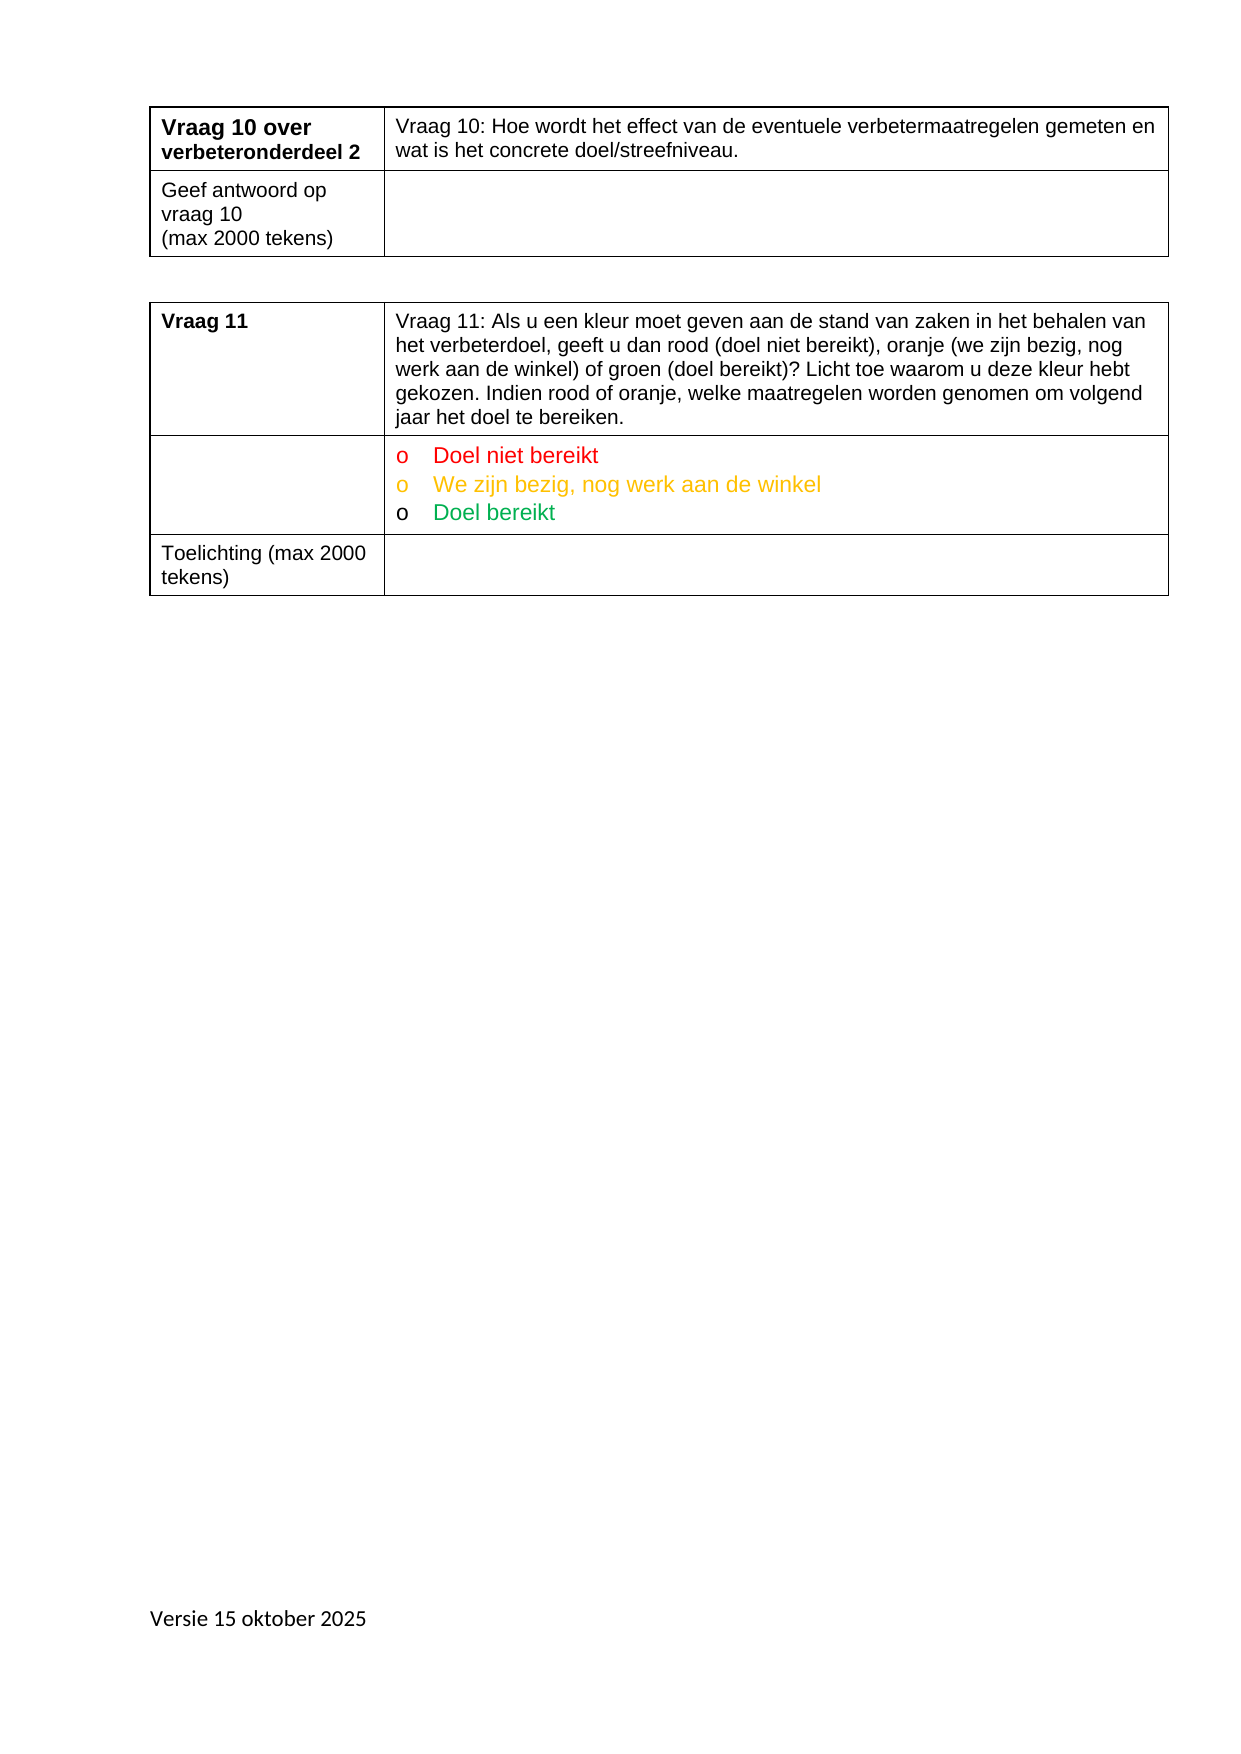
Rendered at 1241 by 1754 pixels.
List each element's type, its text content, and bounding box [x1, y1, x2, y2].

table_cell Geef antwoord op vraag 10 (max 2000 tekens) [151, 171, 384, 256]
table_cell Toelichting (max 2000 tekens) [151, 535, 384, 595]
table_cell [151, 436, 384, 534]
table_cell Doel niet bereikt We zijn bezig, nog werk aan de winkel Doel bereikt [385, 436, 1168, 534]
table_cell [385, 535, 1168, 595]
table_header Vraag 11 [151, 303, 384, 435]
table_header Vraag 10 over verbeteronderdeel 2 [151, 108, 384, 170]
table_header Vraag 10: Hoe wordt het effect van de eventuele verbetermaatregelen gemeten en wat is het concrete doel/streefniveau. [385, 108, 1168, 170]
table_header Vraag 11: Als u een kleur moet geven aan de stand van zaken in het behalen van het verbeterdoel, geeft u dan rood (doel niet bereikt), oranje (we zijn bezig, nog werk aan de winkel) of groen (doel bereikt)? Licht toe waarom u deze kleur hebt gekozen. Indien rood of oranje, welke maatregelen worden genomen om volgend jaar het doel te bereiken. [385, 303, 1168, 435]
table_cell [385, 171, 1168, 256]
